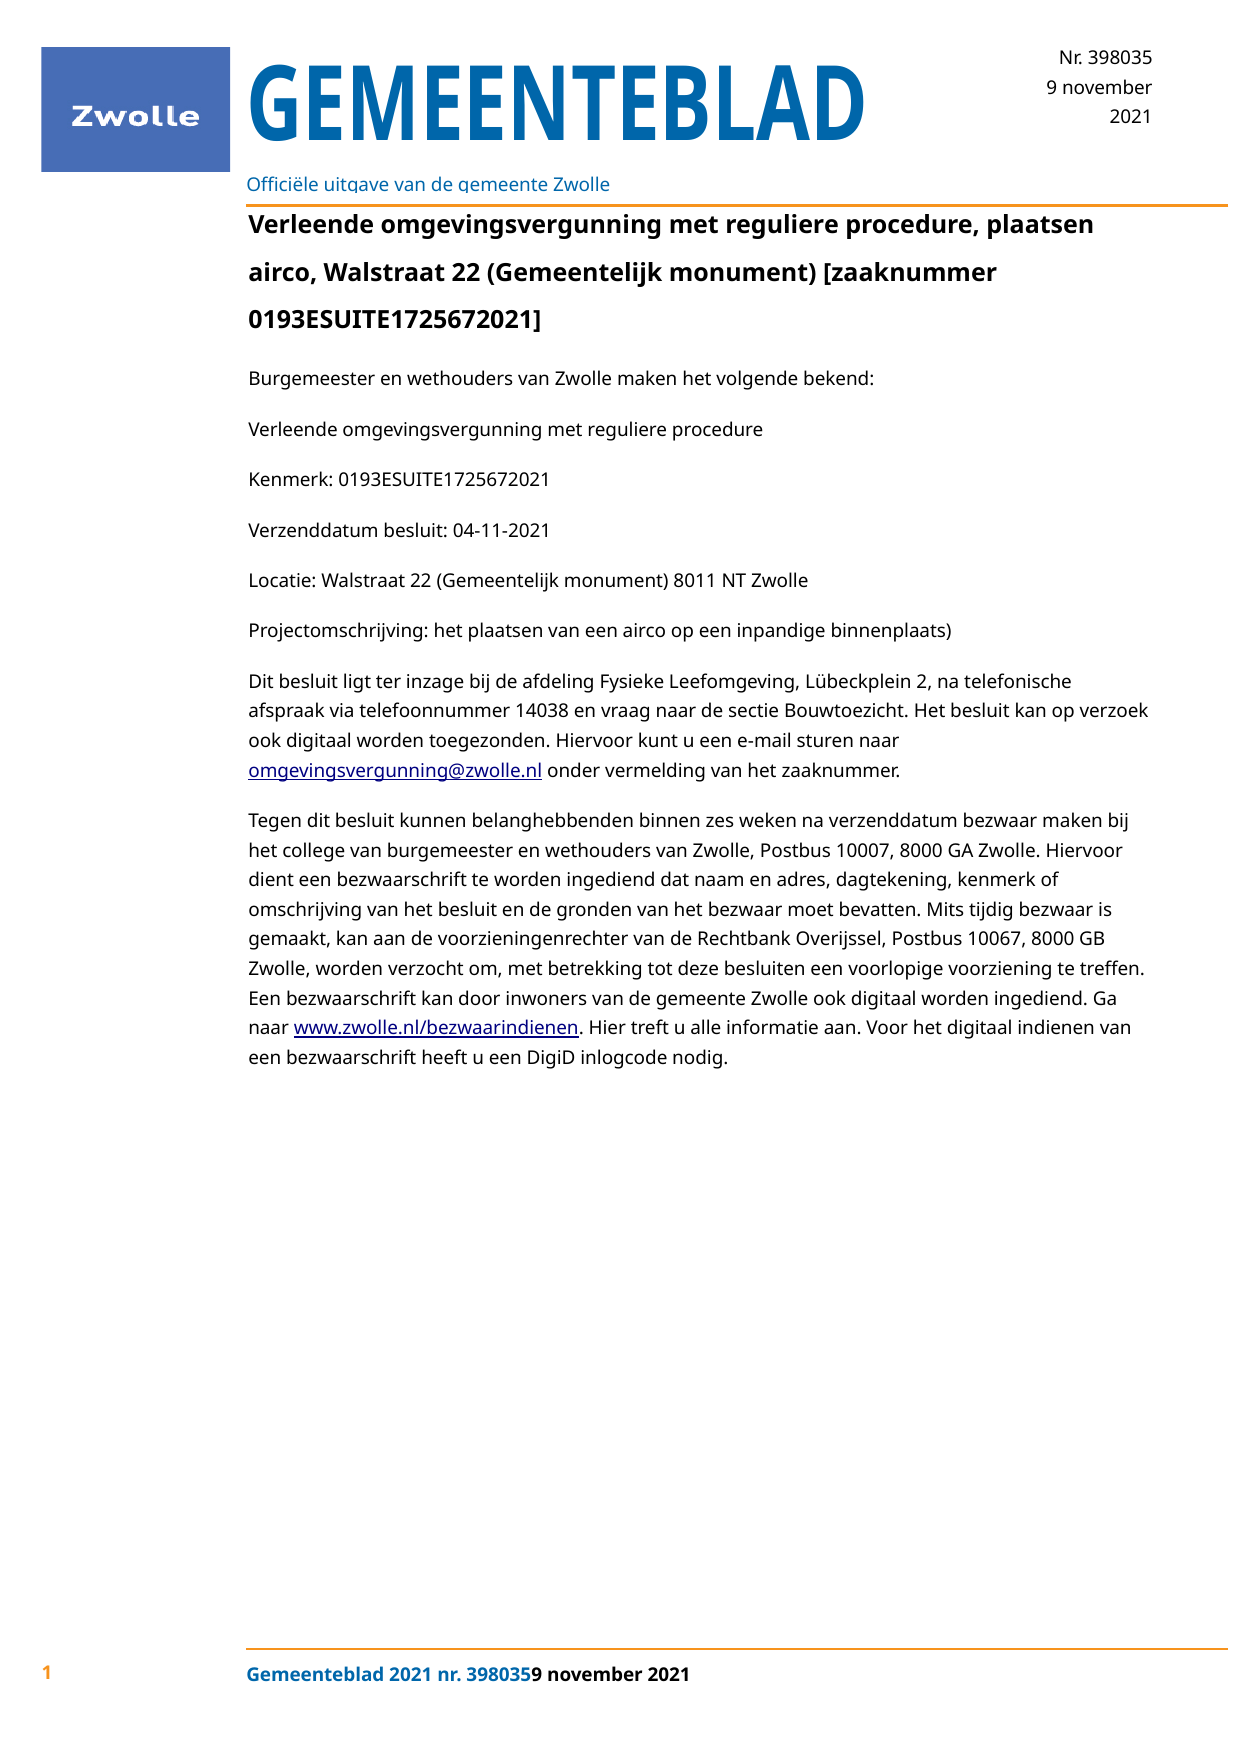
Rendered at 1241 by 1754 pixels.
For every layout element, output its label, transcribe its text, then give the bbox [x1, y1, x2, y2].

text Locatie: Walstraat 22 (Gemeentelijk monument) 8011 NT Zwolle [248, 567, 1152, 593]
text Verzenddatum besluit: 04-11-2021 [248, 517, 1152, 542]
picture [41, 47, 231, 172]
text Dit besluit ligt ter inzage bij de afdeling Fysieke Leefomgeving, Lübeckplein 2, na telefonische afspraak via telefoonnummer 14038 en vraag naar de sectie Bouwtoezicht. Het besluit kan op verzoek ook digitaal worden toegezonden. Hiervoor kunt u een e-mail sturen naar omgevingsvergunning@zwolle.nl onder vermelding van het zaaknummer. [248, 668, 1152, 782]
text Verleende omgevingsvergunning met reguliere procedure [248, 416, 1152, 442]
text Projectomschrijving: het plaatsen van een airco op een inpandige binnenplaats) [248, 618, 1152, 643]
text Kenmerk: 0193ESUITE1725672021 [248, 466, 1152, 492]
text Burgemeester en wethouders van Zwolle maken het volgende bekend: [248, 366, 1152, 391]
text Tegen dit besluit kunnen belanghebbenden binnen zes weken na verzenddatum bezwaar maken bij het college van burgemeester en wethouders van Zwolle, Postbus 10007, 8000 GA Zwolle. Hiervoor dient een bezwaarschrift te worden ingediend dat naam en adres, dagtekening, kenmerk of omschrijving van het besluit en de gronden van het bezwaar moet bevatten. Mits tijdig bezwaar is gemaakt, kan aan de voorzieningenrechter van de Rechtbank Overijssel, Postbus 10067, 8000 GB Zwolle, worden verzocht om, met betrekking tot deze besluiten een voorlopige voorziening te treffen. Een bezwaarschrift kan door inwoners van de gemeente Zwolle ook digitaal worden ingediend. Ga naar www.zwolle.nl/bezwaarindienen. Hier treft u alle informatie aan. Voor het digitaal indienen van een bezwaarschrift heeft u een DigiD inlogcode nodig. [248, 807, 1152, 1069]
text Verleende omgevingsvergunning met reguliere procedure, plaatsen airco, Walstraat 22 (Gemeentelijk monument) [zaaknummer 0193ESUITE1725672021] [248, 207, 1152, 336]
